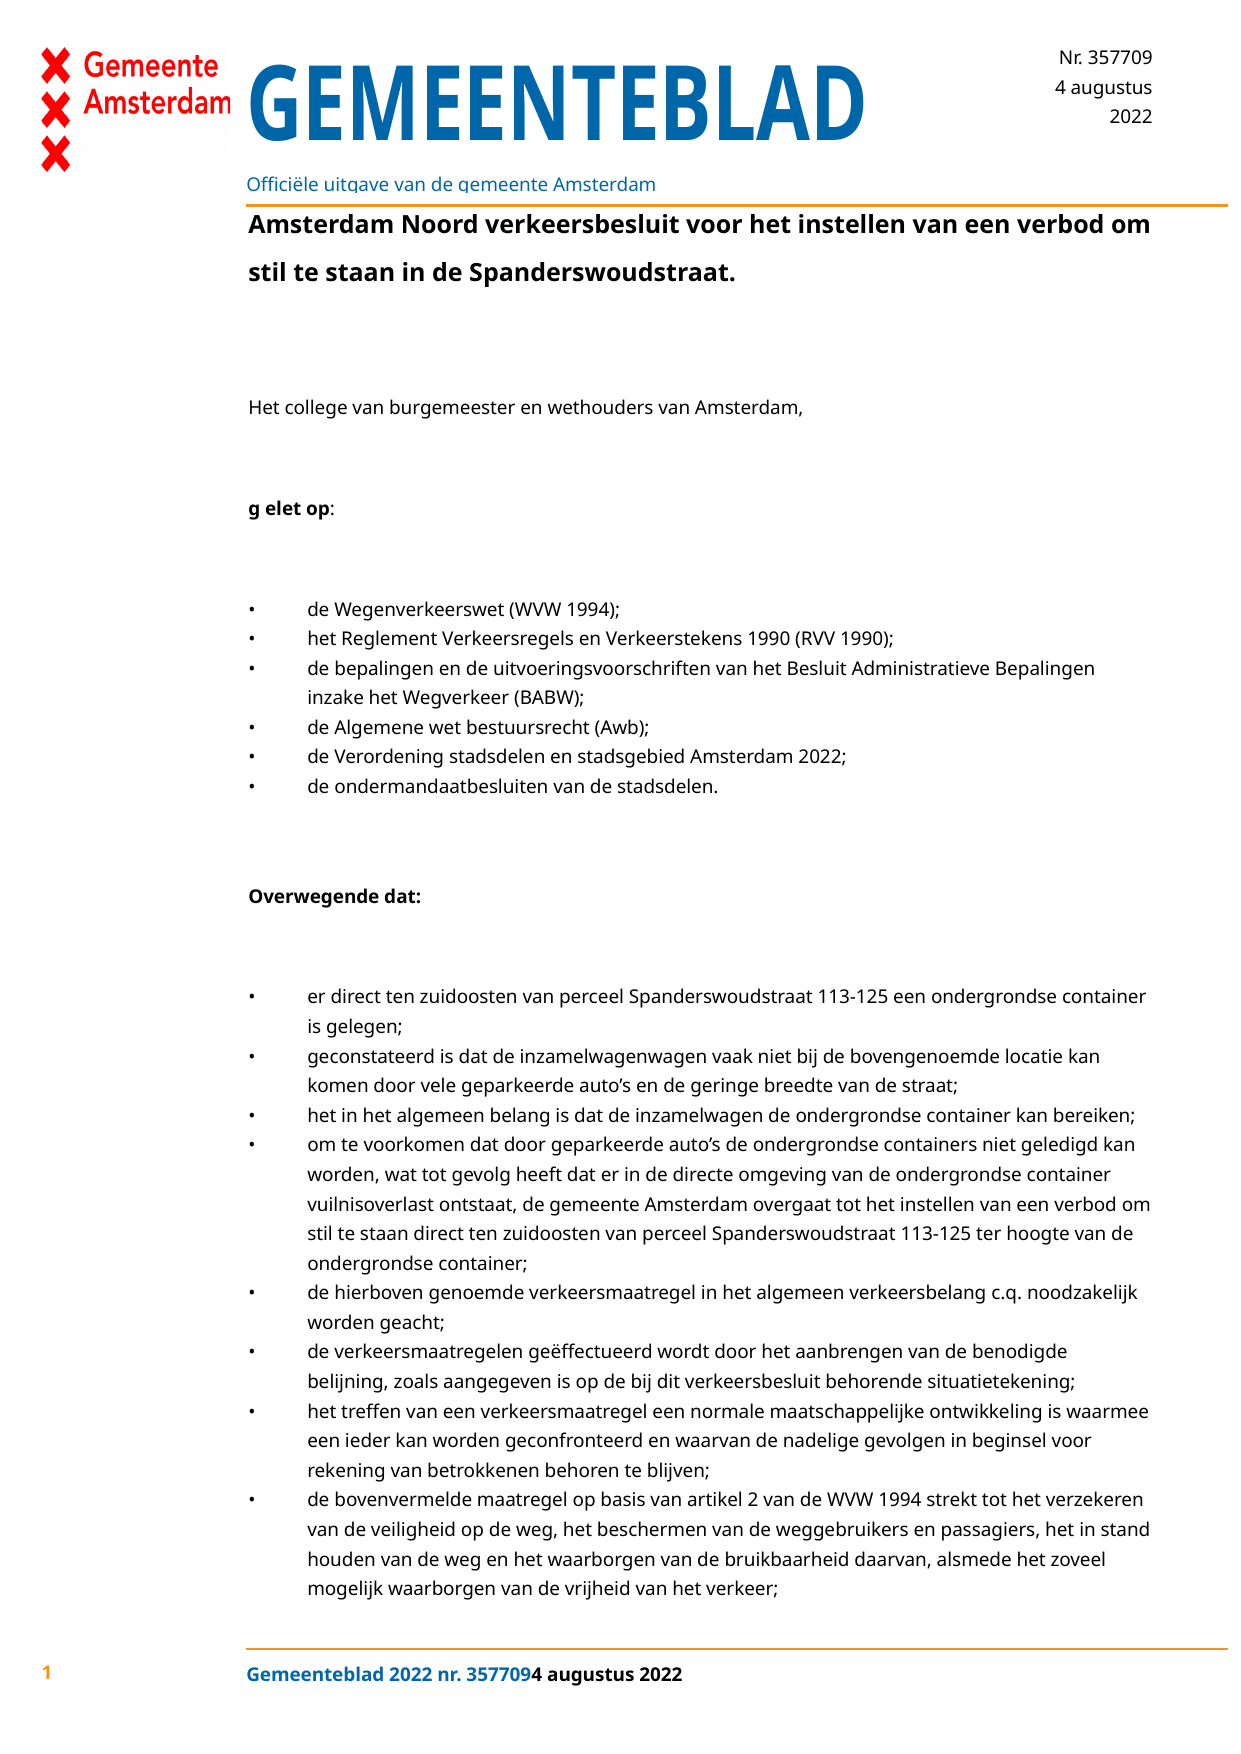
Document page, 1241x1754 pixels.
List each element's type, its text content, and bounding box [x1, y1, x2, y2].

list de Wegenverkeerswet (WVW 1994); [248, 596, 1152, 621]
list de Verordening stadsdelen en stadsgebied Amsterdam 2022; [248, 744, 1152, 769]
list de verkeersmaatregelen geëffectueerd wordt door het aanbrengen van de benodigde belijning, zoals aangegeven is op de bij dit verkeersbesluit behorende situatietekening; [248, 1339, 1152, 1394]
list om te voorkomen dat door geparkeerde auto’s de ondergrondse containers niet geledigd kan worden, wat tot gevolg heeft dat er in de directe omgeving van de ondergrondse container vuilnisoverlast ontstaat, de gemeente Amsterdam overgaat tot het instellen van een verbod om stil te staan direct ten zuidoosten van perceel Spanderswoudstraat 113-125 ter hoogte van de ondergrondse container; [248, 1132, 1152, 1276]
list het Reglement Verkeersregels en Verkeerstekens 1990 (RVV 1990); [248, 625, 1152, 651]
list de hierboven genoemde verkeersmaatregel in het algemeen verkeersbelang c.q. noodzakelijk worden geacht; [248, 1279, 1152, 1335]
text Het college van burgemeester en wethouders van Amsterdam, [248, 394, 1152, 420]
text Amsterdam Noord verkeersbesluit voor het instellen van een verbod om stil te staan in de Spanderswoudstraat. [248, 207, 1152, 288]
list de ondermandaatbesluiten van de stadsdelen. [248, 773, 1152, 799]
list geconstateerd is dat de inzamelwagenwagen vaak niet bij de bovengenoemde locatie kan komen door vele geparkeerde auto’s en de geringe breedte van de straat; [248, 1043, 1152, 1098]
list het treffen van een verkeersmaatregel een normale maatschappelijke ontwikkeling is waarmee een ieder kan worden geconfronteerd en waarvan de nadelige gevolgen in beginsel voor rekening van betrokkenen behoren te blijven; [248, 1398, 1152, 1483]
text Overwegende dat: [248, 883, 1152, 908]
list er direct ten zuidoosten van perceel Spanderswoudstraat 113-125 een ondergrondse container is gelegen; [248, 984, 1152, 1039]
picture [41, 47, 231, 172]
list de Algemene wet bestuursrecht (Awb); [248, 714, 1152, 740]
text g elet op: [248, 495, 1152, 521]
list de bovenvermelde maatregel op basis van artikel 2 van de WVW 1994 strekt tot het verzekeren van de veiligheid op de weg, het beschermen van de weggebruikers en passagiers, het in stand houden van de weg en het waarborgen van de bruikbaarheid daarvan, alsmede het zoveel mogelijk waarborgen van de vrijheid van het verkeer; [248, 1487, 1152, 1601]
list de bepalingen en de uitvoeringsvoorschriften van het Besluit Administratieve Bepalingen inzake het Wegverkeer (BABW); [248, 655, 1152, 710]
list het in het algemeen belang is dat de inzamelwagen de ondergrondse container kan bereiken; [248, 1102, 1152, 1128]
